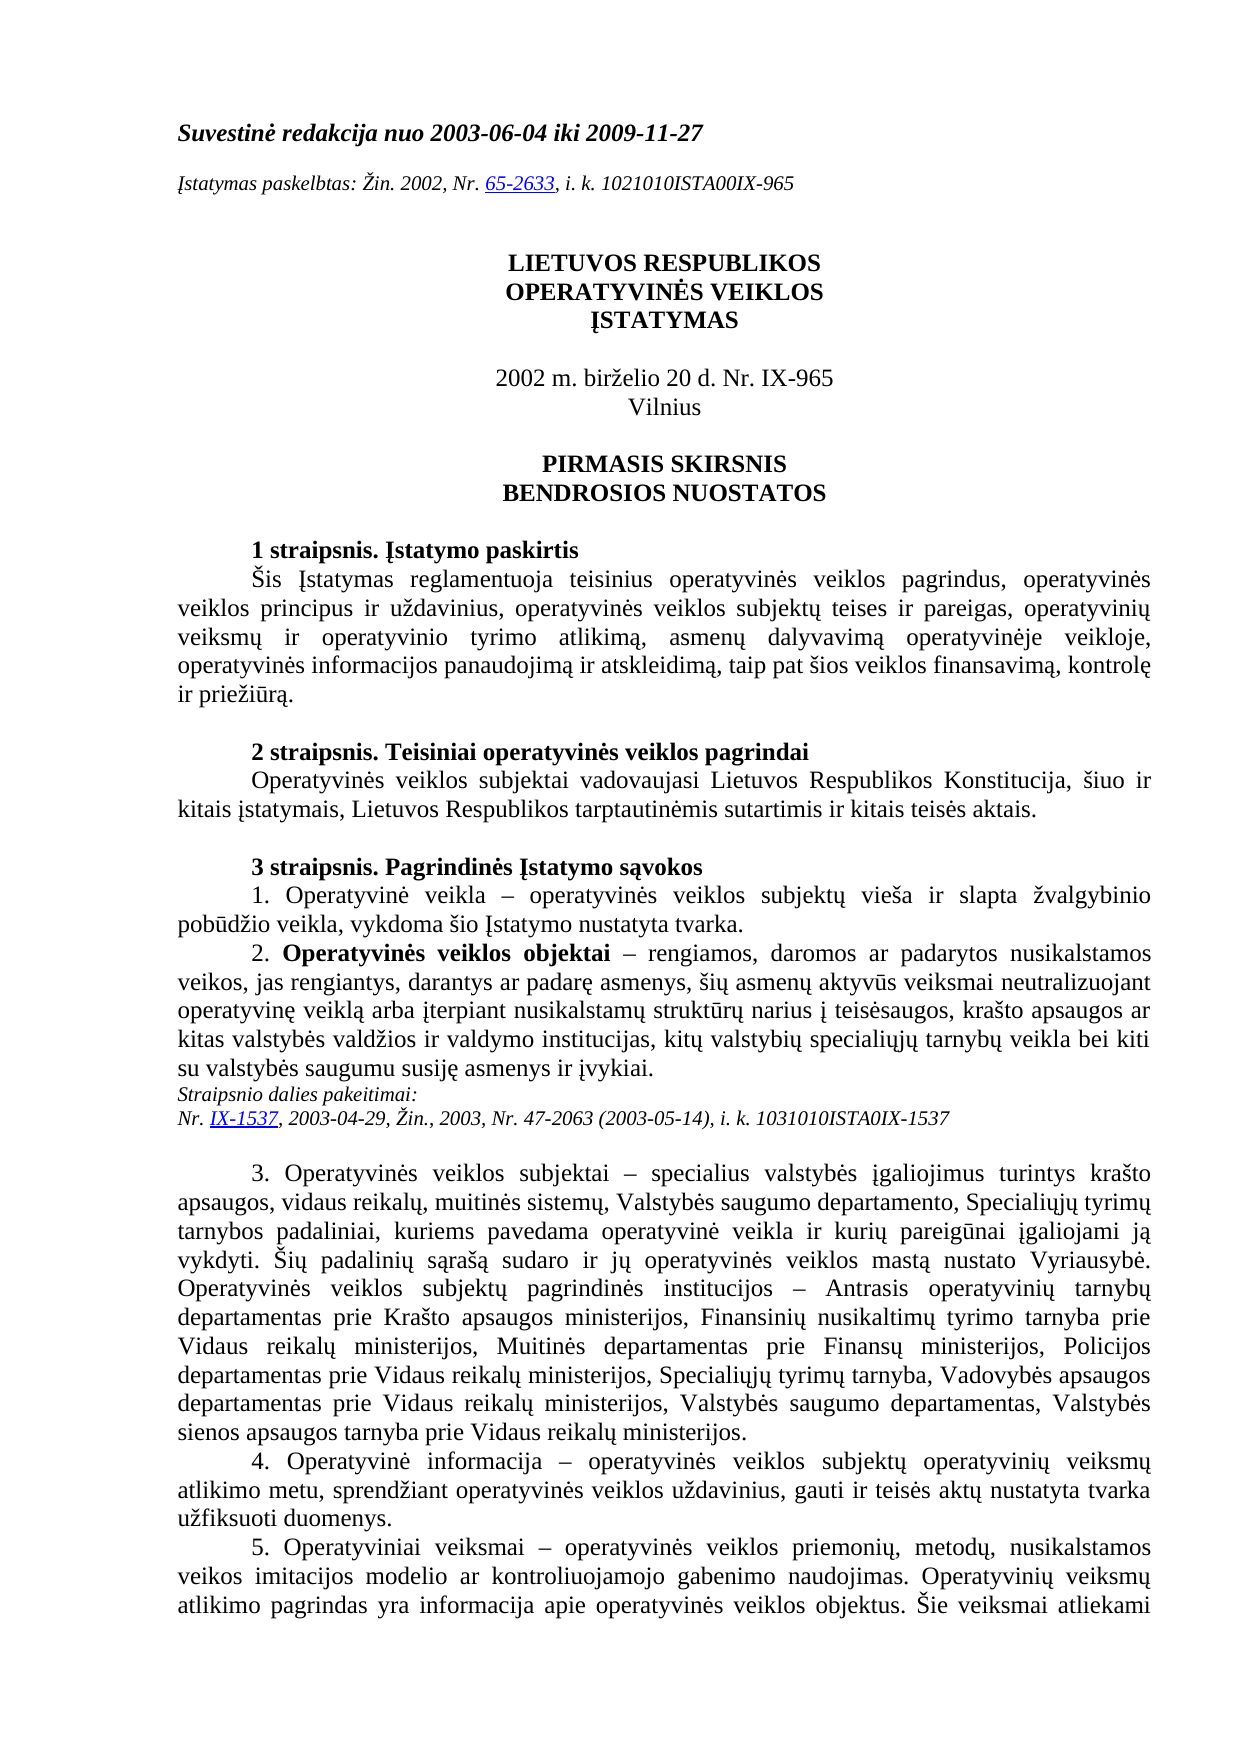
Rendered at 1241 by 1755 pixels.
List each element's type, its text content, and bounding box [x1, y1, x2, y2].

text Vilnius [177, 392, 1152, 420]
text 3 straipsnis. Pagrindinės Įstatymo sąvokos [177, 852, 1152, 880]
text Šis Įstatymas reglamentuoja teisinius operatyvinės veiklos pagrindus, operatyvinės veiklos principus ir uždavinius, operatyvinės veiklos subjektų teises ir pareigas, operatyvinių veiksmų ir operatyvinio tyrimo atlikimą, asmenų dalyvavimą operatyvinėje veikloje, operatyvinės informacijos panaudojimą ir atskleidimą, taip pat šios veiklos finansavimą, kontrolę ir priežiūrą. [177, 564, 1152, 708]
text 4. Operatyvinė informacija – operatyvinės veiklos subjektų operatyvinių veiksmų atlikimo metu, sprendžiant operatyvinės veiklos uždavinius, gauti ir teisės aktų nustatyta tvarka užfiksuoti duomenys. [177, 1446, 1152, 1532]
text Operatyvinės veiklos subjektai vadovaujasi Lietuvos Respublikos Konstitucija, šiuo ir kitais įstatymais, Lietuvos Respublikos tarptautinėmis sutartimis ir kitais teisės aktais. [177, 765, 1152, 823]
text 2. Operatyvinės veiklos objektai – rengiamos, daromos ar padarytos nusikalstamos veikos, jas rengiantys, darantys ar padarę asmenys, šių asmenų aktyvūs veiksmai neutralizuojant operatyvinę veiklą arba įterpiant nusikalstamų struktūrų narius į teisėsaugos, krašto apsaugos ar kitas valstybės valdžios ir valdymo institucijas, kitų valstybių specialiųjų tarnybų veikla bei kiti su valstybės saugumu susiję asmenys ir įvykiai. [177, 938, 1152, 1082]
text Įstatymas paskelbtas: Žin. 2002, Nr. 65-2633, i. k. 1021010ISTA00IX-965 [177, 171, 1152, 195]
text 5. Operatyviniai veiksmai – operatyvinės veiklos priemonių, metodų, nusikalstamos veikos imitacijos modelio ar kontroliuojamojo gabenimo naudojimas. Operatyvinių veiksmų atlikimo pagrindas yra informacija apie operatyvinės veiklos objektus. Šie veiksmai atliekami [177, 1532, 1152, 1618]
text 2002 m. birželio 20 d. Nr. IX-965 [177, 363, 1152, 392]
text Nr. IX-1537, 2003-04-29, Žin., 2003, Nr. 47-2063 (2003-05-14), i. k. 1031010ISTA0IX-1537 [177, 1106, 1152, 1130]
text 1 straipsnis. Įstatymo paskirtis [177, 535, 1152, 564]
text 1. Operatyvinė veikla – operatyvinės veiklos subjektų vieša ir slapta žvalgybinio pobūdžio veikla, vykdoma šio Įstatymo nustatyta tvarka. [177, 880, 1152, 938]
text 2 straipsnis. Teisiniai operatyvinės veiklos pagrindai [177, 737, 1152, 765]
text Suvestinė redakcija nuo 2003-06-04 iki 2009-11-27 [177, 118, 1152, 147]
text 3. Operatyvinės veiklos subjektai – specialius valstybės įgaliojimus turintys krašto apsaugos, vidaus reikalų, muitinės sistemų, Valstybės saugumo departamento, Specialiųjų tyrimų tarnybos padaliniai, kuriems pavedama operatyvinė veikla ir kurių pareigūnai įgaliojami ją vykdyti. Šių padalinių sąrašą sudaro ir jų operatyvinės veiklos mastą nustato Vyriausybė. Operatyvinės veiklos subjektų pagrindinės institucijos – Antrasis operatyvinių tarnybų departamentas prie Krašto apsaugos ministerijos, Finansinių nusikaltimų tyrimo tarnyba prie Vidaus reikalų ministerijos, Muitinės departamentas prie Finansų ministerijos, Policijos departamentas prie Vidaus reikalų ministerijos, Specialiųjų tyrimų tarnyba, Vadovybės apsaugos departamentas prie Vidaus reikalų ministerijos, Valstybės saugumo departamentas, Valstybės sienos apsaugos tarnyba prie Vidaus reikalų ministerijos. [177, 1158, 1152, 1446]
text LIETUVOS RESPUBLIKOS OPERATYVINĖS VEIKLOS ĮSTATYMAS [177, 248, 1152, 334]
text PIRMASIS SKIRSNIS [177, 449, 1152, 478]
text Straipsnio dalies pakeitimai: [177, 1082, 1152, 1106]
text BENDROSIOS NUOSTATOS [177, 478, 1152, 507]
